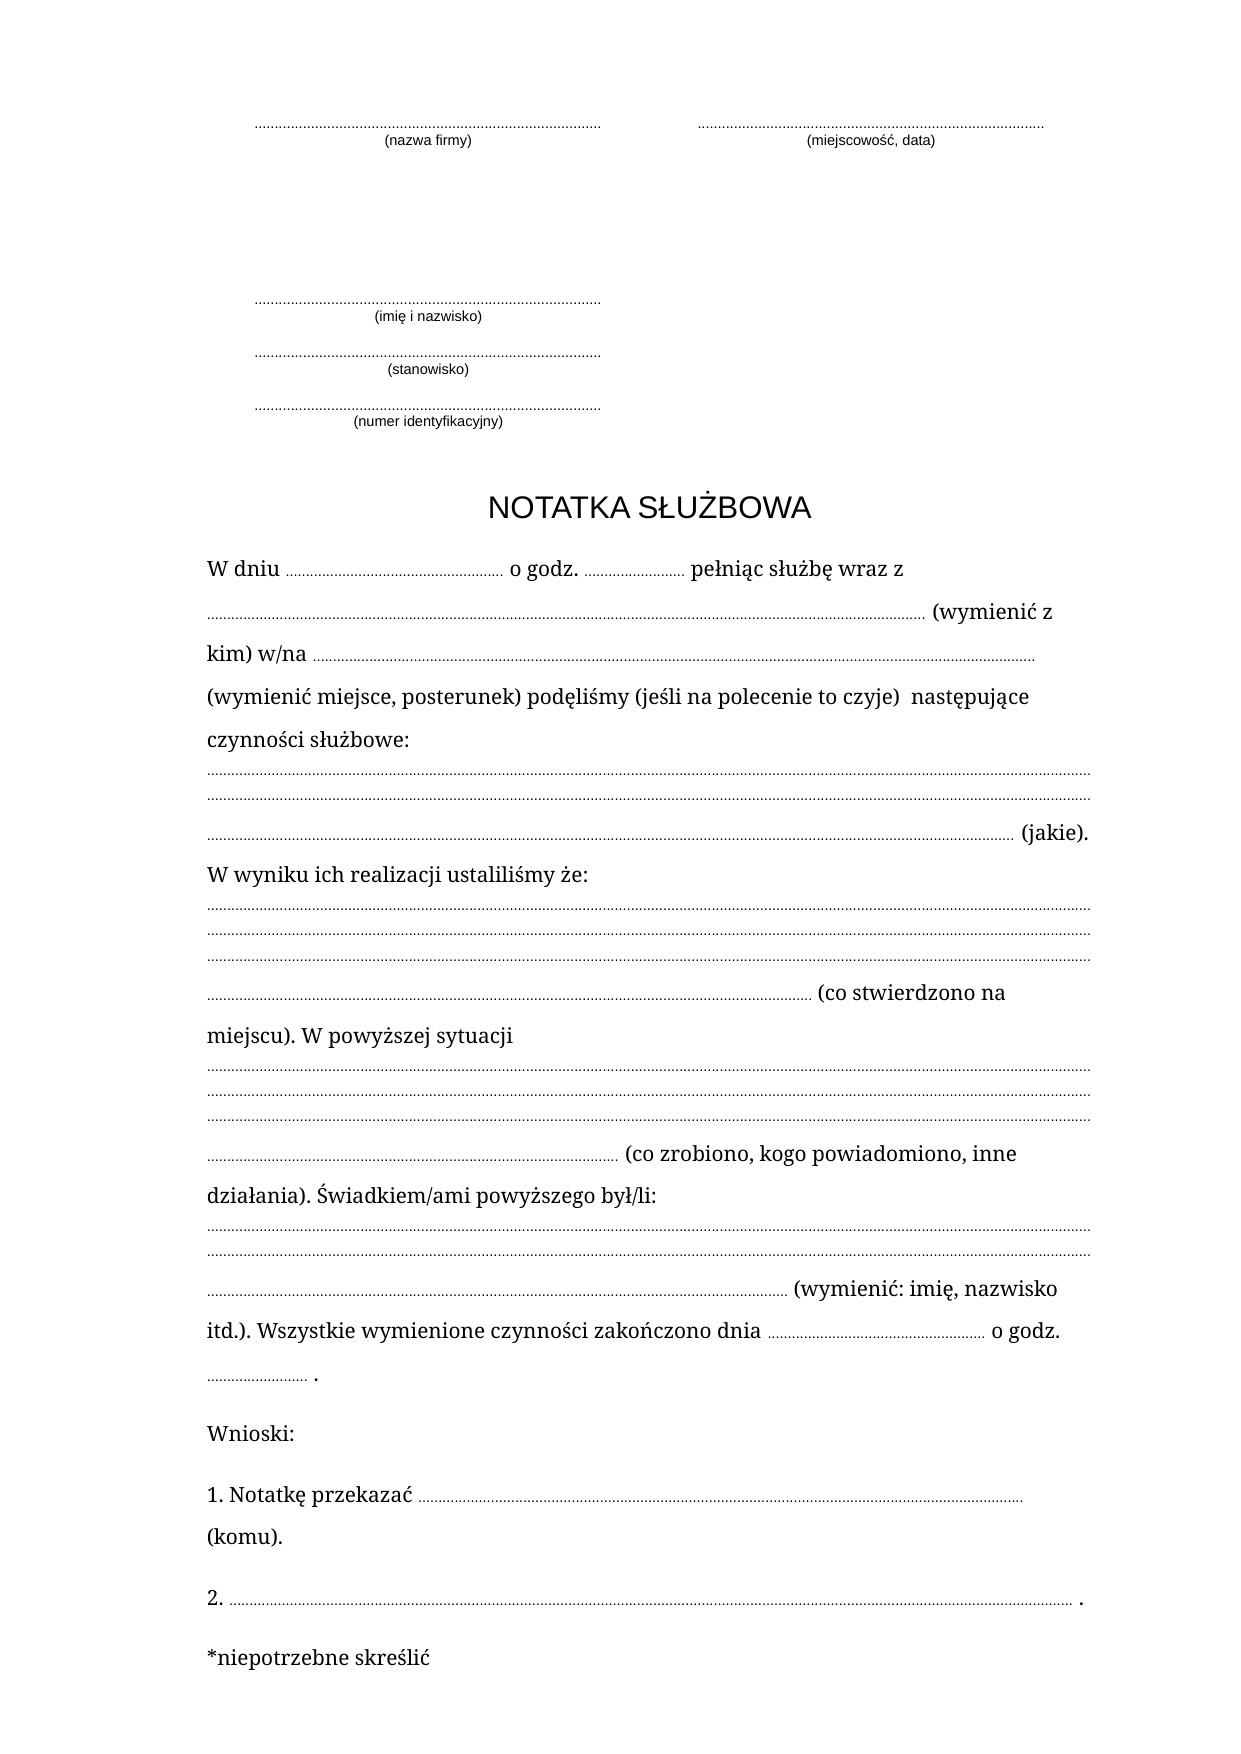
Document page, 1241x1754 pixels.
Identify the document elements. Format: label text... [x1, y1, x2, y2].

text Wnioski: [207, 1419, 1093, 1448]
table_cell [650, 325, 1093, 377]
text W dniu ...................................................... o godz. ......................... pełniąc służbę wraz z .................................................................................................................................................................................. (wymienić z kim) w/na ................................................................................................................................................................................... (wymienić miejsce, posterunek) podęliśmy (jeśli na polecenie to czyje) następujące czynności służbowe: .............................................................................................................................................................................................................................................................................................................................................................................................................................................................................................................................................................................................................................................................. (jakie). W wyniku ich realizacji ustaliliśmy że: ....................................................................................................................................................................................................................................................................................................................................................................................................................................................................................................................................................................................................................................................................................................................................................................................................................................... (co stwierdzono na miejscu). W powyższej sytuacji ....................................................................................................................................................................................................................................................................................................................................................................................................................................................................................................................................................................................................................................................................................................................................................................................... (co zrobiono, kogo powiadomiono, inne działania). Świadkiem/ami powyższego był/li: ...................................................................................................................................................................................................................................................................................................................................................................................................................................................................................................................................................................................................... (wymienić: imię, nazwisko itd.). Wszystkie wymienione czynności zakończono dnia ...................................................... o godz. ......................... . [207, 554, 1093, 1388]
table_header ...................................................................................... (imię i nazwisko) [207, 272, 649, 324]
subtitle NOTATKA SŁUŻBOWA [207, 489, 1093, 525]
table_header [650, 272, 1093, 324]
table_cell [650, 377, 1093, 430]
text 1. Notatkę przekazać ...................................................................................................................................................... (komu). [207, 1480, 1093, 1551]
table_cell ...................................................................................... (numer identyfikacyjny) [207, 377, 649, 430]
table_cell ...................................................................................... (stanowisko) [207, 325, 649, 377]
text 2. ................................................................................................................................................................................................................. . [207, 1583, 1093, 1611]
text *niepotrzebne skreślić [207, 1643, 1093, 1672]
